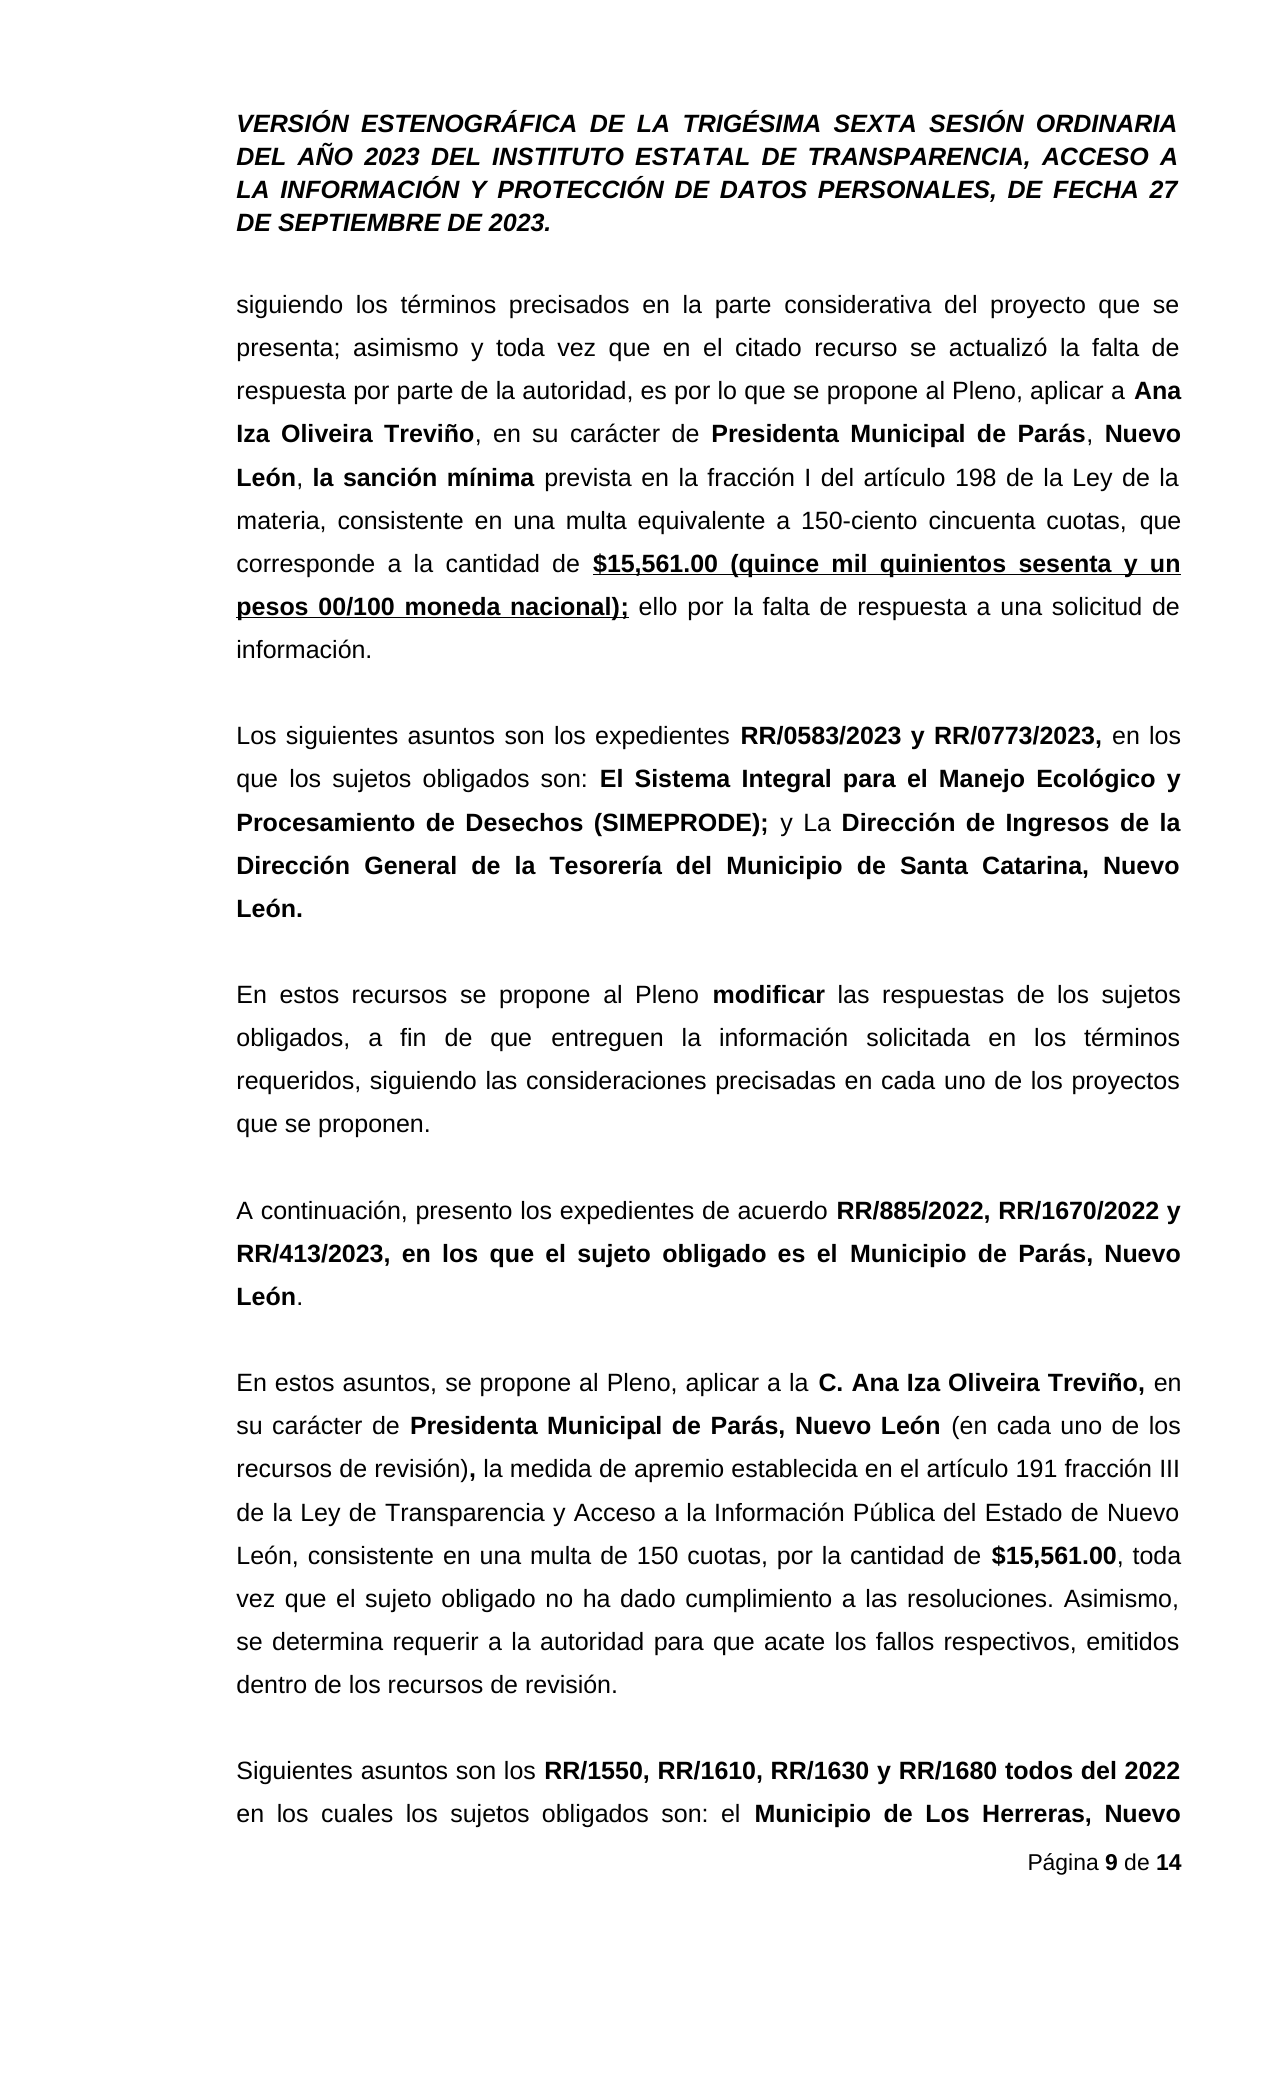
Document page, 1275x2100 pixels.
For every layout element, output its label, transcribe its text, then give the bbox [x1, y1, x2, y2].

text Los siguientes asuntos son los expedientes RR/0583/2023 y RR/0773/2023, en los que los sujetos obligados son: El Sistema Integral para el Manejo Ecológico y Procesamiento de Desechos (SIMEPRODE); y La Dirección de Ingresos de la Dirección General de la Tesorería del Municipio de Santa Catarina, Nuevo León. [236, 721, 1181, 923]
text Siguientes asuntos son los RR/1550, RR/1610, RR/1630 y RR/1680 todos del 2022 en los cuales los sujetos obligados son: el Municipio de Los Herreras, Nuevo [236, 1756, 1181, 1828]
text En estos recursos se propone al Pleno modificar las respuestas de los sujetos obligados, a fin de que entreguen la información solicitada en los términos requeridos, siguiendo las consideraciones precisadas en cada uno de los proyectos que se proponen. [236, 980, 1181, 1138]
text siguiendo los términos precisados en la parte considerativa del proyecto que se presenta; asimismo y toda vez que en el citado recurso se actualizó la falta de respuesta por parte de la autoridad, es por lo que se propone al Pleno, aplicar a Ana Iza Oliveira Treviño, en su carácter de Presidenta Municipal de Parás, Nuevo León, la sanción mínima prevista en la fracción I del artículo 198 de la Ley de la materia, consistente en una multa equivalente a 150-ciento cincuenta cuotas, que corresponde a la cantidad de $15,561.00 (quince mil quinientos sesenta y un pesos 00/100 moneda nacional); ello por la falta de respuesta a una solicitud de información. [236, 290, 1181, 664]
text A continuación, presento los expedientes de acuerdo RR/885/2022, RR/1670/2022 y RR/413/2023, en los que el sujeto obligado es el Municipio de Parás, Nuevo León. [236, 1196, 1181, 1311]
text En estos asuntos, se propone al Pleno, aplicar a la C. Ana Iza Oliveira Treviño, en su carácter de Presidenta Municipal de Parás, Nuevo León (en cada uno de los recursos de revisión), la medida de apremio establecida en el artículo 191 fracción III de la Ley de Transparencia y Acceso a la Información Pública del Estado de Nuevo León, consistente en una multa de 150 cuotas, por la cantidad de $15,561.00, toda vez que el sujeto obligado no ha dado cumplimiento a las resoluciones. Asimismo, se determina requerir a la autoridad para que acate los fallos respectivos, emitidos dentro de los recursos de revisión. [236, 1368, 1181, 1699]
